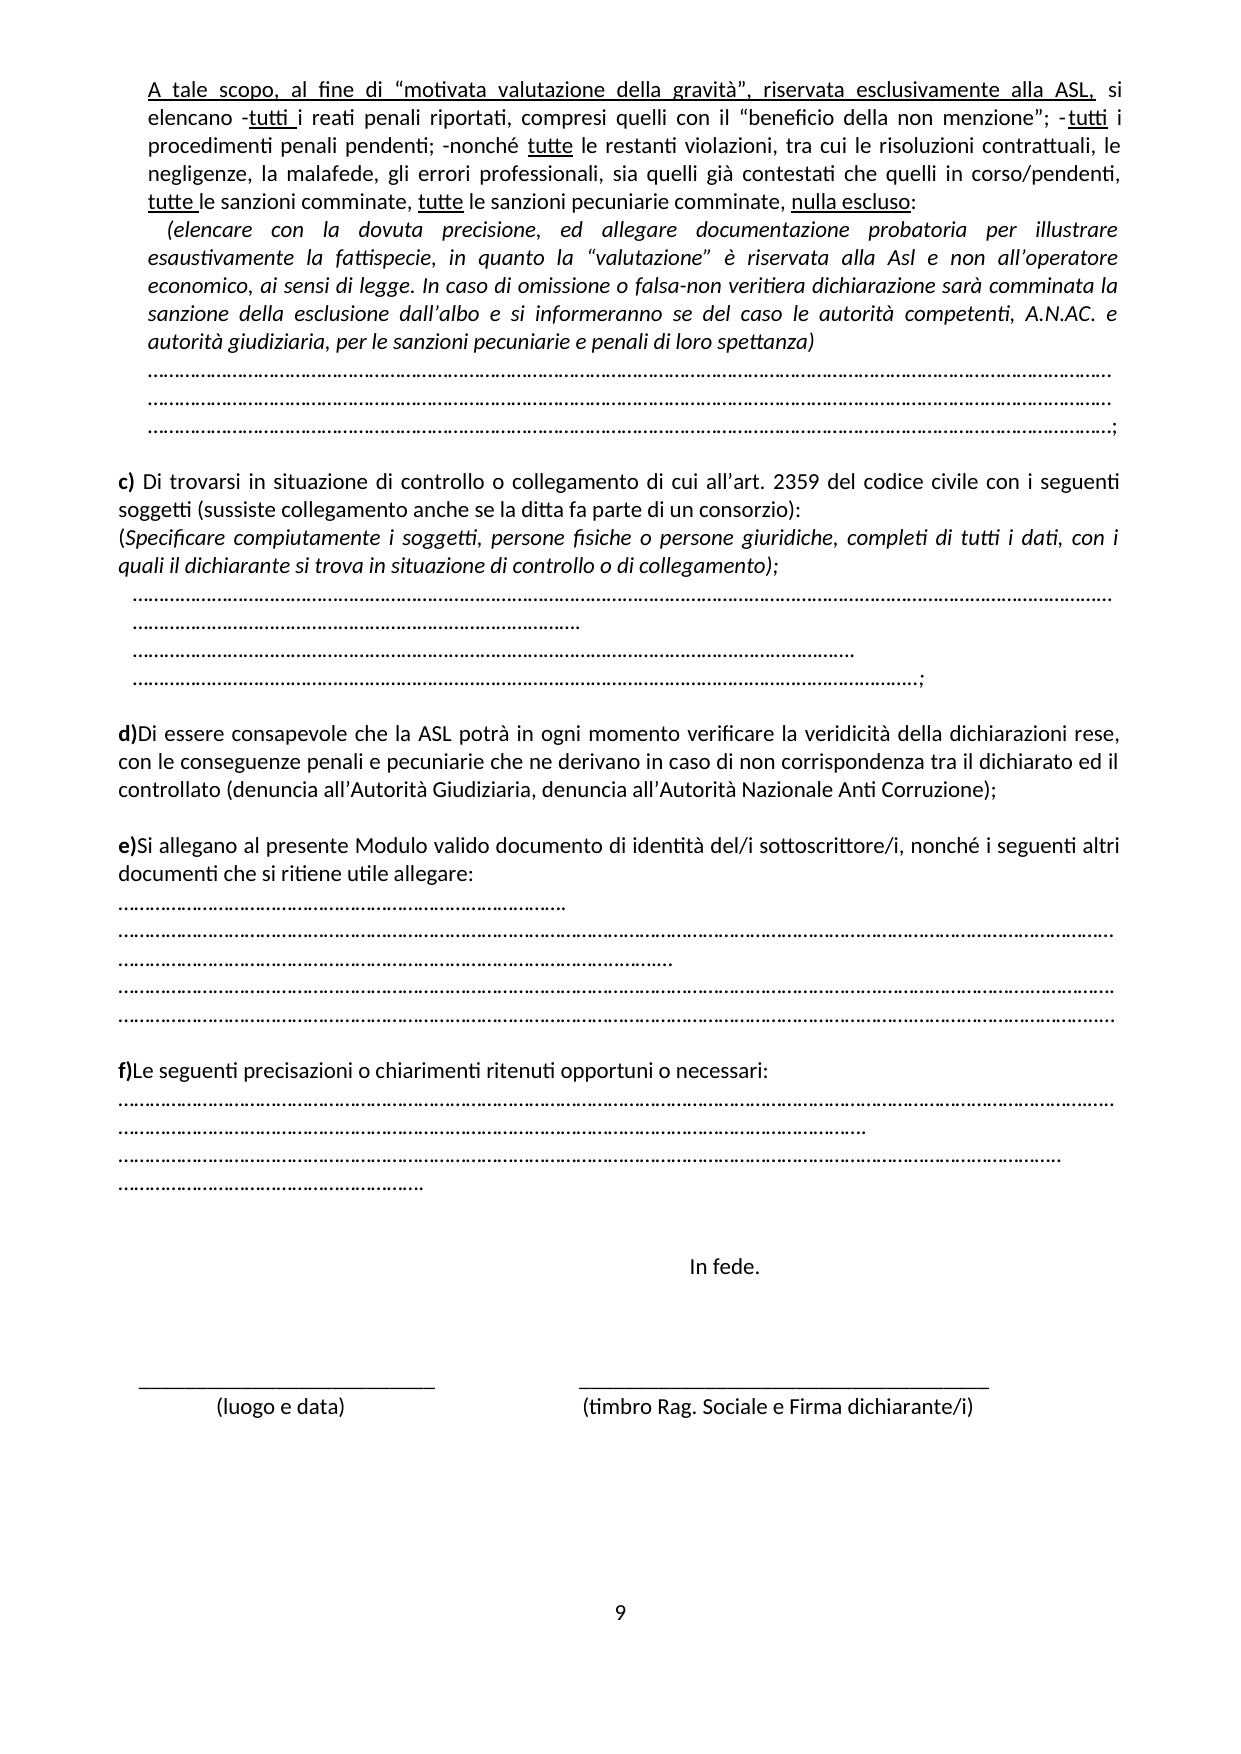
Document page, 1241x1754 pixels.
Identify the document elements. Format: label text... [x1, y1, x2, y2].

text A tale scopo, al fine di “motivata valutazione della gravità”, riservata esclusivamente alla ASL, si elencano -tutti i reati penali riportati, compresi quelli con il “beneficio della non menzione”; -tutti i procedimenti penali pendenti; -nonché tutte le restanti violazioni, tra cui le risoluzioni contrattuali, le negligenze, la malafede, gli errori professionali, sia quelli già contestati che quelli in corso/pendenti, tutte le sanzioni comminate, tutte le sanzioni pecuniarie comminate, nulla escluso: [148, 75, 1122, 215]
text (Specificare compiutamente i soggetti, persone fisiche o persone giuridiche, completi di tutti i dati, con i quali il dichiarante si trova in situazione di controllo o di collegamento); [118, 523, 1122, 579]
text …………………………………………………………………………………………………………………………….……………………………………………………………………………………………………………………………………………………………..…………………………………………………. [118, 1112, 1122, 1196]
text f)Le seguenti precisazioni o chiarimenti ritenuti opportuni o necessari: [118, 1056, 1122, 1084]
text In fede. [118, 1252, 1122, 1280]
text ………………………………………………………………………………………………………………………………………………………………………………………………………………………………………………………………………………………………………………………………………………………………………………………………………………………………………………………………………………………………………; [148, 355, 1122, 439]
text e)Si allegano al presente Modulo valido documento di identità del/i sottoscrittore/i, nonché i seguenti altri documenti che si ritiene utile allegare: [118, 832, 1122, 888]
text …………………………………………………………………………………………………………………………………….……………………………..… [118, 1000, 1122, 1028]
text (luogo e data) (timbro Rag. Sociale e Firma dichiarante/i) [118, 1392, 1122, 1420]
text (elencare con la dovuta precisione, ed allegare documentazione probatoria per illustrare esaustivamente la fattispecie, in quanto la “valutazione” è riservata alla Asl e non all’operatore economico, ai sensi di legge. In caso di omissione o falsa-non veritiera dichiarazione sarà comminata la sanzione della esclusione dall’albo e si informeranno se del caso le autorità competenti, A.N.AC. e autorità giudiziaria, per le sanzioni pecuniarie e penali di loro spettanza) [148, 215, 1122, 355]
text __________________________ ____________________________________ [118, 1364, 1122, 1392]
text ………………………………………………………………………….…………………………………………………………………………………………………………………………………………………………………………………………………………………………………………………………..…….… [118, 888, 1122, 972]
text ……………………………………………………………………………………………………………………………………………………………………………………………………………………………………………….…………………………………………………………………………………………………….………………….…………………………………………………………………………………………………………………………………..; [133, 579, 1122, 691]
text d)Di essere consapevole che la ASL potrà in ogni momento verificare la veridicità della dichiarazioni rese, con le conseguenze penali e pecuniarie che ne derivano in caso di non corrispondenza tra il dichiarato ed il controllato (denuncia all’Autorità Giudiziaria, denuncia all’Autorità Nazionale Anti Corruzione); [118, 719, 1122, 803]
text ……………………………………………………………………………………………………………………………….……………………….……………. [118, 972, 1122, 1000]
text ………………………………………………………………………………………………………………………………………………………………….….. [118, 1084, 1122, 1112]
text c) Di trovarsi in situazione di controllo o collegamento di cui all’art. 2359 del codice civile con i seguenti soggetti (sussiste collegamento anche se la ditta fa parte di un consorzio): [118, 467, 1122, 523]
